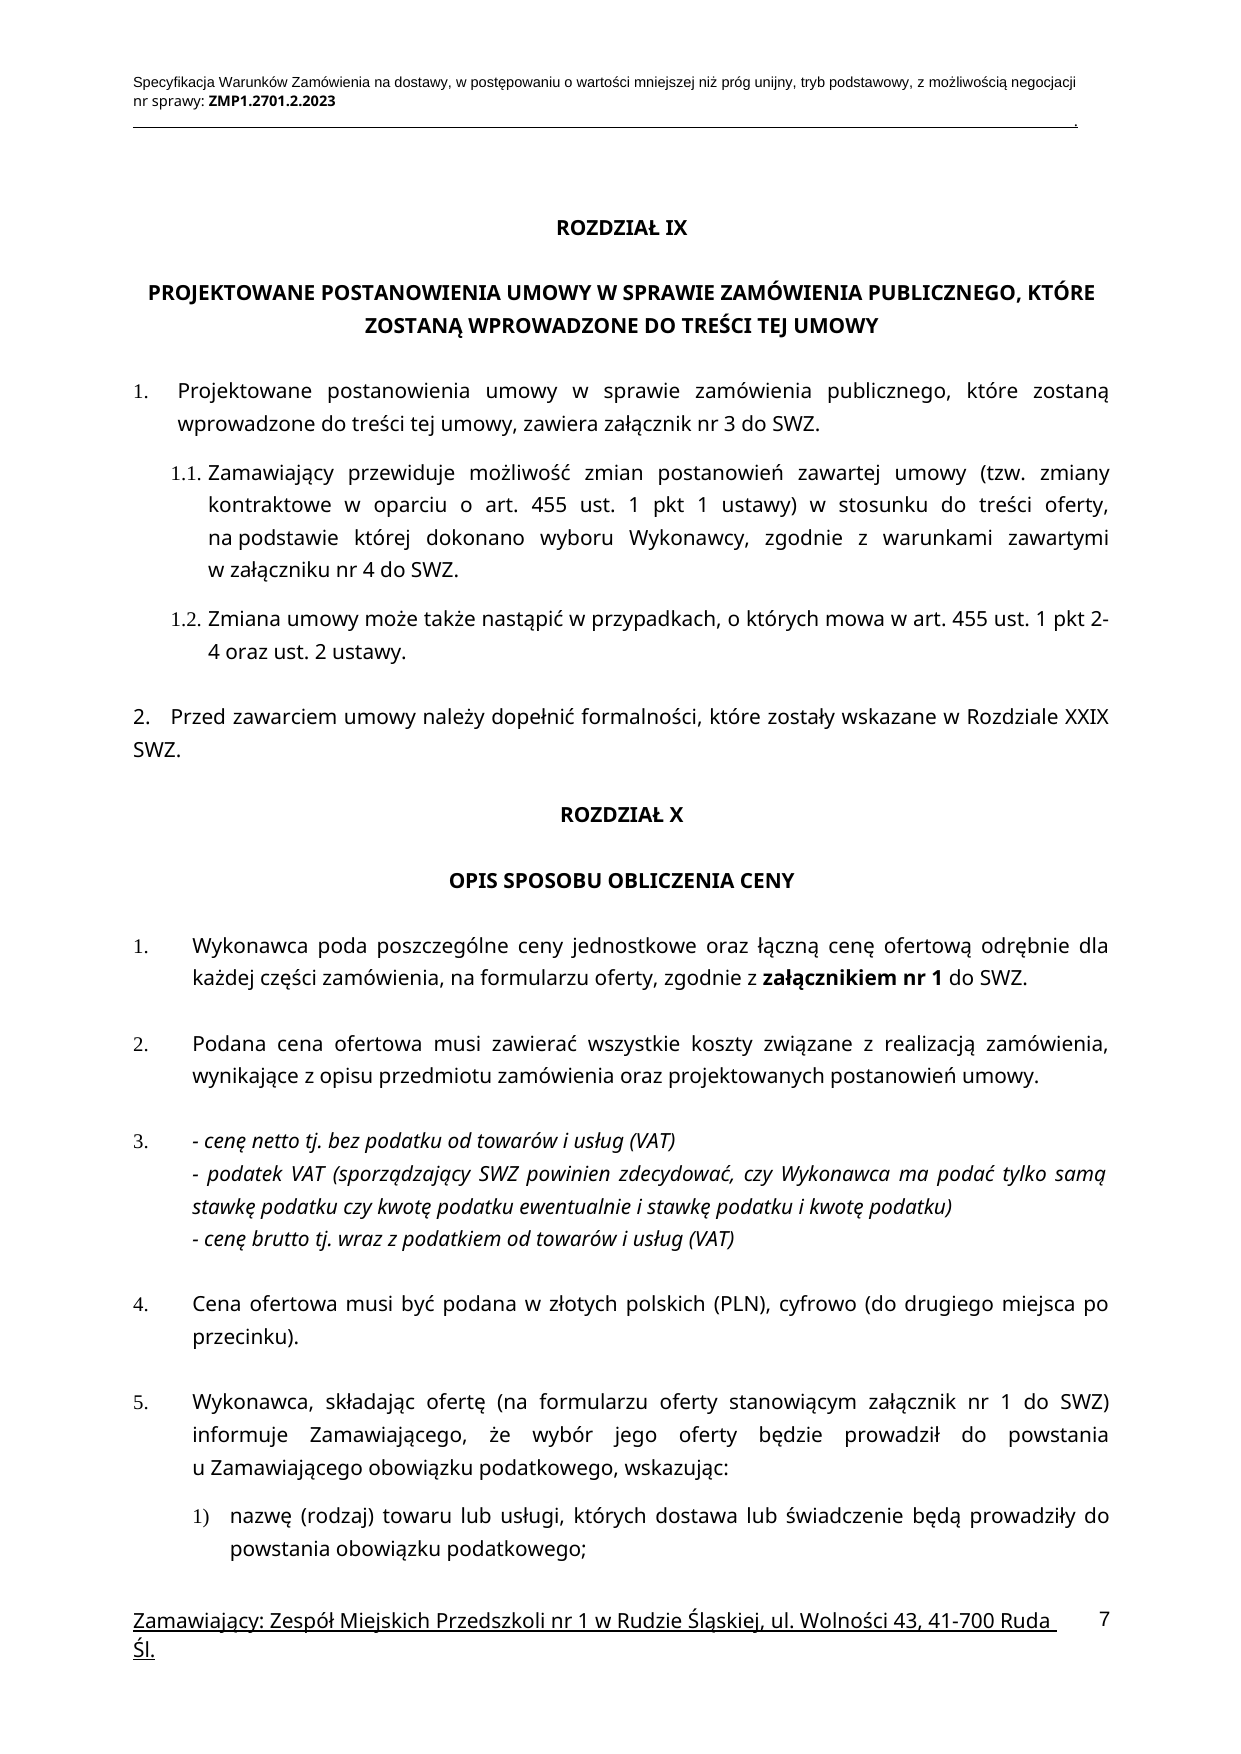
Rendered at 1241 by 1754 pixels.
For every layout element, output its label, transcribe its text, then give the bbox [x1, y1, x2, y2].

text OPIS SPOSOBU OBLICZENIA CENY [133, 866, 1110, 894]
list Zmiana umowy może także nastąpić w przypadkach, o których mowa w art. 455 ust. 1 pkt 2-4 oraz ust. 2 ustawy. [170, 604, 1110, 666]
text ROZDZIAŁ X [133, 800, 1110, 828]
list Cena ofertowa musi być podana w złotych polskich (PLN), cyfrowo (do drugiego miejsca po przecinku). [133, 1289, 1110, 1351]
list Zamawiający przewiduje możliwość zmian postanowień zawartej umowy (tzw. zmiany kontraktowe w oparciu o art. 455 ust. 1 pkt 1 ustawy) w stosunku do treści oferty, na podstawie której dokonano wyboru Wykonawcy, zgodnie z warunkami zawartymi w załączniku nr 4 do SWZ. [170, 458, 1110, 584]
list Wykonawca poda poszczególne ceny jednostkowe oraz łączną cenę ofertową odrębnie dla każdej części zamówienia, na formularzu oferty, zgodnie z załącznikiem nr 1 do SWZ. [133, 931, 1110, 992]
text - podatek VAT (sporządzający SWZ powinien zdecydować, czy Wykonawca ma podać tylko samą stawkę podatku czy kwotę podatku ewentualnie i stawkę podatku i kwotę podatku) [192, 1159, 1110, 1220]
list Projektowane postanowienia umowy w sprawie zamówienia publicznego, które zostaną wprowadzone do treści tej umowy, zawiera załącznik nr 3 do SWZ. [133, 376, 1110, 437]
text PROJEKTOWANE POSTANOWIENIA UMOWY W SPRAWIE ZAMÓWIENIA PUBLICZNEGO, KTÓRE ZOSTANĄ WPROWADZONE DO TREŚCI TEJ UMOWY [133, 278, 1110, 339]
list Wykonawca, składając ofertę (na formularzu oferty stanowiącym załącznik nr 1 do SWZ) informuje Zamawiającego, że wybór jego oferty będzie prowadził do powstania u Zamawiającego obowiązku podatkowego, wskazując: [133, 1387, 1110, 1481]
list - cenę netto tj. bez podatku od towarów i usług (VAT) [133, 1127, 1110, 1155]
list Podana cena ofertowa musi zawierać wszystkie koszty związane z realizacją zamówienia, wynikające z opisu przedmiotu zamówienia oraz projektowanych postanowień umowy. [133, 1029, 1110, 1090]
text ROZDZIAŁ IX [133, 213, 1110, 241]
list nazwę (rodzaj) towaru lub usługi, których dostawa lub świadczenie będą prowadziły do powstania obowiązku podatkowego; [192, 1501, 1110, 1562]
text - cenę brutto tj. wraz z podatkiem od towarów i usług (VAT) [192, 1224, 1110, 1253]
list 2. Przed zawarciem umowy należy dopełnić formalności, które zostały wskazane w Rozdziale XXIX SWZ. [133, 702, 1110, 763]
